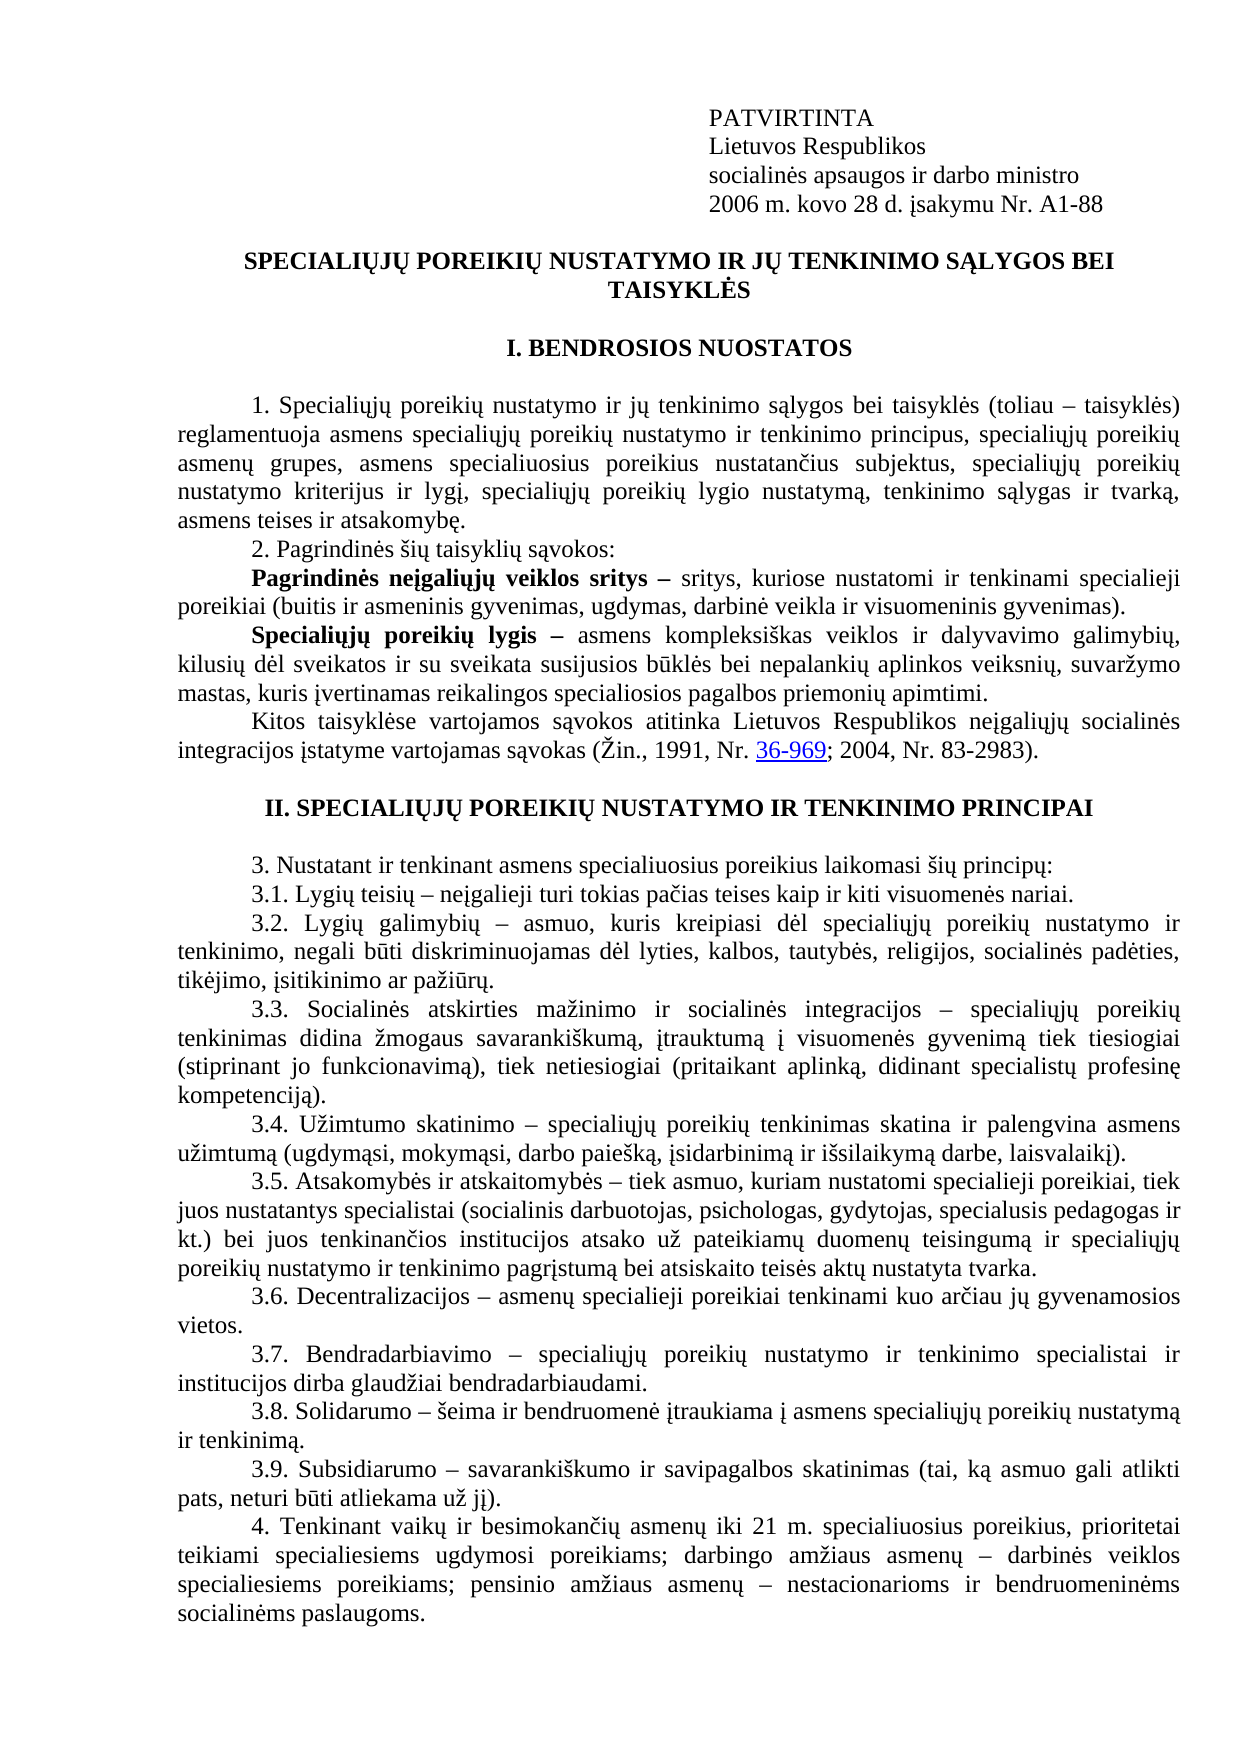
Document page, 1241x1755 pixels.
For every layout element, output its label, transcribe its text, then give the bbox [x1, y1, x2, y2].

text 3.1. Lygių teisių – neįgalieji turi tokias pačias teises kaip ir kiti visuomenės nariai. [177, 879, 1181, 908]
text 3.8. Solidarumo – šeima ir bendruomenė įtraukiama į asmens specialiųjų poreikių nustatymą ir tenkinimą. [177, 1396, 1181, 1454]
text 3.4. Užimtumo skatinimo – specialiųjų poreikių tenkinimas skatina ir palengvina asmens užimtumą (ugdymąsi, mokymąsi, darbo paiešką, įsidarbinimą ir išsilaikymą darbe, laisvalaikį). [177, 1109, 1181, 1166]
text 2006 m. kovo 28 d. įsakymu Nr. A1-88 [177, 189, 1181, 218]
text 3.2. Lygių galimybių – asmuo, kuris kreipiasi dėl specialiųjų poreikių nustatymo ir tenkinimo, negali būti diskriminuojamas dėl lyties, kalbos, tautybės, religijos, socialinės padėties, tikėjimo, įsitikinimo ar pažiūrų. [177, 908, 1181, 994]
text 3.3. Socialinės atskirties mažinimo ir socialinės integracijos – specialiųjų poreikių tenkinimas didina žmogaus savarankiškumą, įtrauktumą į visuomenės gyvenimą tiek tiesiogiai (stiprinant jo funkcionavimą), tiek netiesiogiai (pritaikant aplinką, didinant specialistų profesinę kompetenciją). [177, 994, 1181, 1109]
text Lietuvos Respublikos [177, 131, 1181, 160]
text 3.7. Bendradarbiavimo – specialiųjų poreikių nustatymo ir tenkinimo specialistai ir institucijos dirba glaudžiai bendradarbiaudami. [177, 1339, 1181, 1396]
text 1. Specialiųjų poreikių nustatymo ir jų tenkinimo sąlygos bei taisyklės (toliau – taisyklės) reglamentuoja asmens specialiųjų poreikių nustatymo ir tenkinimo principus, specialiųjų poreikių asmenų grupes, asmens specialiuosius poreikius nustatančius subjektus, specialiųjų poreikių nustatymo kriterijus ir lygį, specialiųjų poreikių lygio nustatymą, tenkinimo sąlygas ir tvarką, asmens teises ir atsakomybę. [177, 390, 1181, 534]
text socialinės apsaugos ir darbo ministro [177, 160, 1181, 189]
text SPECIALIŲJŲ POREIKIŲ NUSTATYMO IR JŲ TENKINIMO SĄLYGOS BEI TAISYKLĖS [177, 246, 1181, 304]
text Specialiųjų poreikių lygis – asmens kompleksiškas veiklos ir dalyvavimo galimybių, kilusių dėl sveikatos ir su sveikata susijusios būklės bei nepalankių aplinkos veiksnių, suvaržymo mastas, kuris įvertinamas reikalingos specialiosios pagalbos priemonių apimtimi. [177, 620, 1181, 706]
text Kitos taisyklėse vartojamos sąvokos atitinka Lietuvos Respublikos neįgaliųjų socialinės integracijos įstatyme vartojamas sąvokas (Žin., 1991, Nr. 36-969; 2004, Nr. 83-2983). [177, 706, 1181, 764]
text 3.9. Subsidiarumo – savarankiškumo ir savipagalbos skatinimas (tai, ką asmuo gali atlikti pats, neturi būti atliekama už jį). [177, 1454, 1181, 1511]
text 3.6. Decentralizacijos – asmenų specialieji poreikiai tenkinami kuo arčiau jų gyvenamosios vietos. [177, 1281, 1181, 1339]
text 3. Nustatant ir tenkinant asmens specialiuosius poreikius laikomasi šių principų: [177, 850, 1181, 879]
text Pagrindinės neįgaliųjų veiklos sritys – sritys, kuriose nustatomi ir tenkinami specialieji poreikiai (buitis ir asmeninis gyvenimas, ugdymas, darbinė veikla ir visuomeninis gyvenimas). [177, 563, 1181, 620]
text I. BENDROSIOS NUOSTATOS [177, 333, 1181, 361]
text PATVIRTINTA [177, 103, 1181, 131]
text 2. Pagrindinės šių taisyklių sąvokos: [177, 534, 1181, 563]
text 4. Tenkinant vaikų ir besimokančių asmenų iki 21 m. specialiuosius poreikius, prioritetai teikiami specialiesiems ugdymosi poreikiams; darbingo amžiaus asmenų – darbinės veiklos specialiesiems poreikiams; pensinio amžiaus asmenų – nestacionarioms ir bendruomeninėms socialinėms paslaugoms. [177, 1511, 1181, 1626]
text II. SPECIALIŲJŲ POREIKIŲ NUSTATYMO IR TENKINIMO PRINCIPAI [177, 793, 1181, 821]
text 3.5. Atsakomybės ir atskaitomybės – tiek asmuo, kuriam nustatomi specialieji poreikiai, tiek juos nustatantys specialistai (socialinis darbuotojas, psichologas, gydytojas, specialusis pedagogas ir kt.) bei juos tenkinančios institucijos atsako už pateikiamų duomenų teisingumą ir specialiųjų poreikių nustatymo ir tenkinimo pagrįstumą bei atsiskaito teisės aktų nustatyta tvarka. [177, 1166, 1181, 1281]
